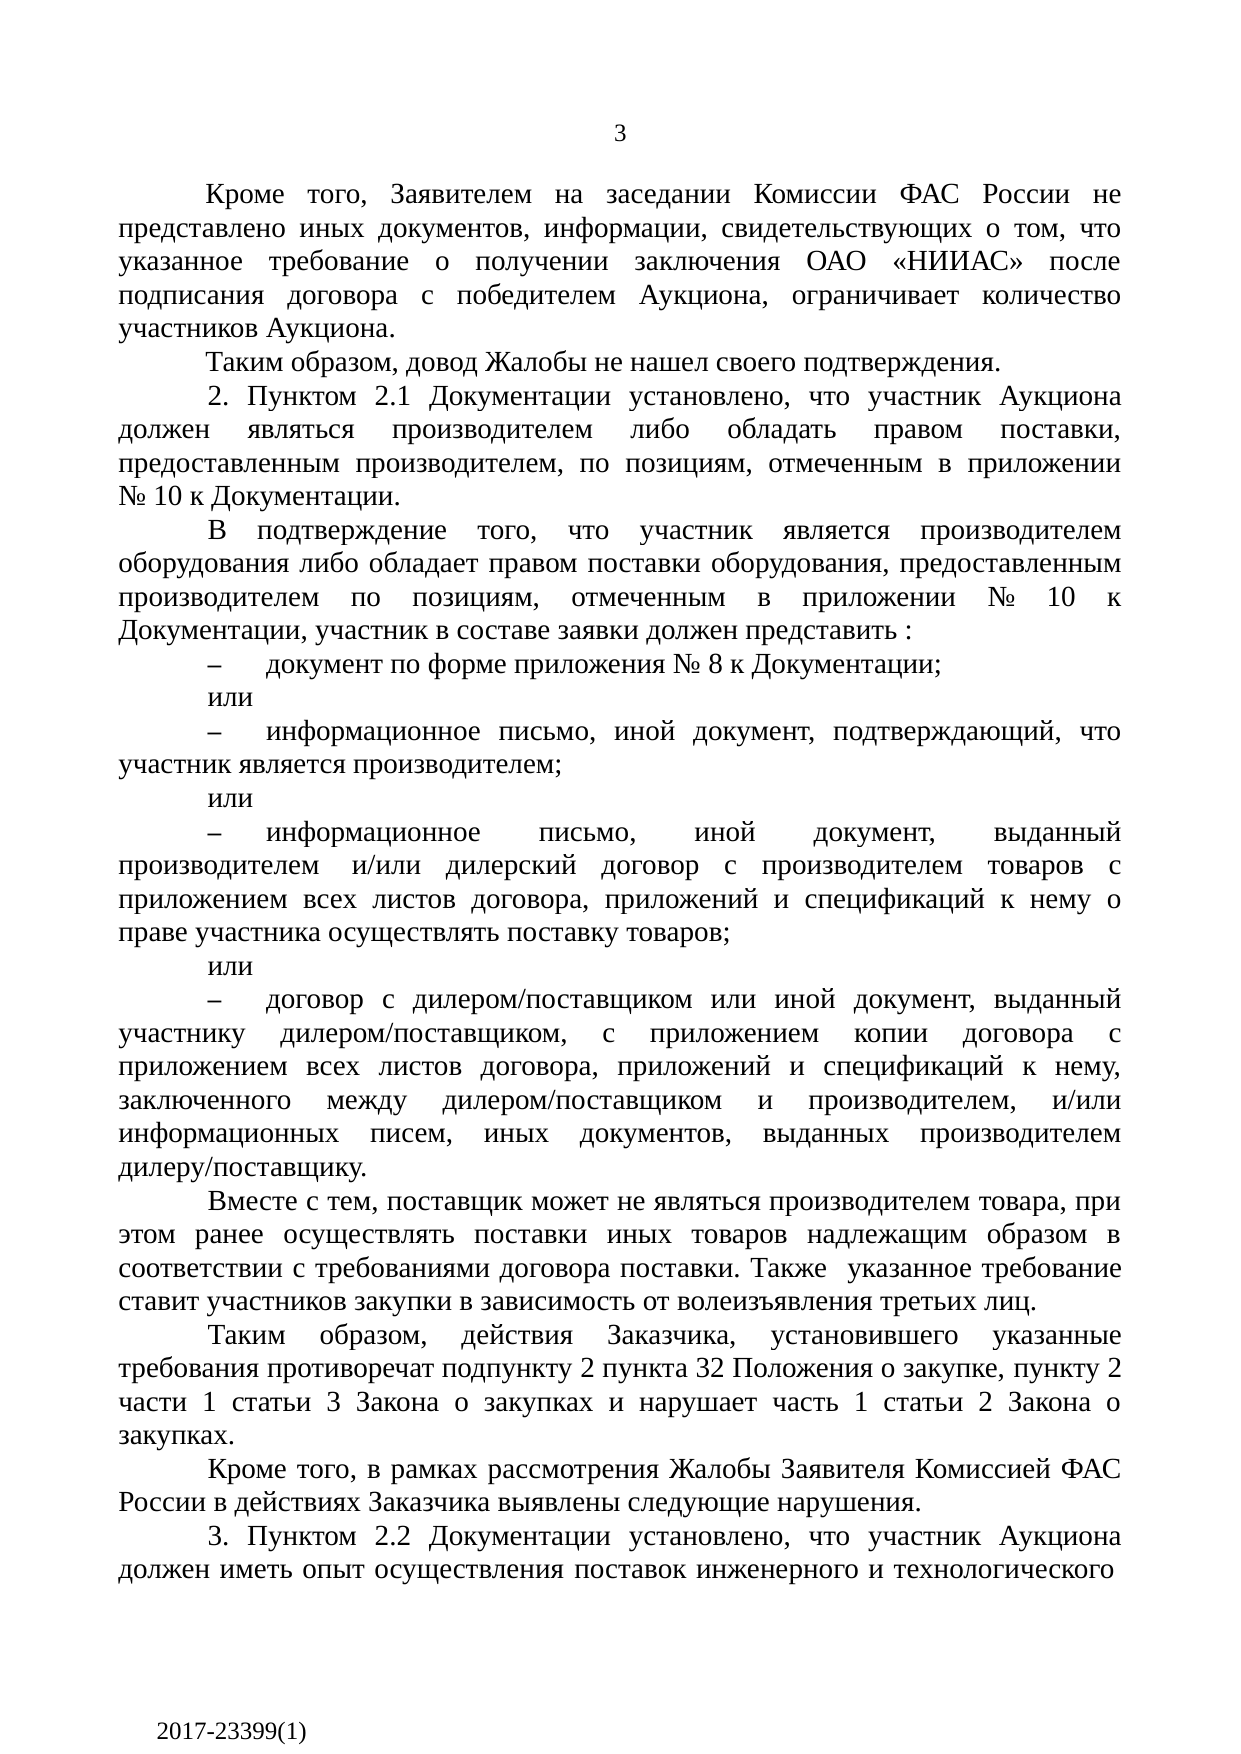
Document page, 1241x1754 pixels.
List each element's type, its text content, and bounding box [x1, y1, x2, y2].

list договор с дилером/поставщиком или иной документ, выданный участнику дилером/поставщиком, с приложением копии договора с приложением всех листов договора, приложений и спецификаций к нему, заключенного между дилером/поставщиком и производителем, и/или информационных писем, иных документов, выданных производителем дилеру/поставщику. [118, 981, 1122, 1183]
text Вместе с тем, поставщик может не являться производителем товара, при этом ранее осуществлять поставки иных товаров надлежащим образом в соответствии с требованиями договора поставки. Также указанное требование ставит участников закупки в зависимость от волеизъявления третьих лиц. [118, 1183, 1122, 1317]
text или [118, 679, 1122, 713]
text 2. Пунктом 2.1 Документации установлено, что участник Аукциона должен являться производителем либо обладать правом поставки, предоставленным производителем, по позициям, отмеченным в приложении № 10 к Документации. [118, 378, 1122, 512]
text Кроме того, Заявителем на заседании Комиссии ФАС России не представлено иных документов, информации, свидетельствующих о том, что указанное требование о получении заключения ОАО «НИИАС» после подписания договора с победителем Аукциона, ограничивает количество участников Аукциона. [118, 176, 1122, 344]
text или [118, 780, 1122, 814]
text Кроме того, в рамках рассмотрения Жалобы Заявителя Комиссией ФАС России в действиях Заказчика выявлены следующие нарушения. [118, 1451, 1122, 1518]
text Таким образом, действия Заказчика, установившего указанные требования противоречат подпункту 2 пункта 32 Положения о закупке, пункту 2 части 1 статьи 3 Закона о закупках и нарушает часть 1 статьи 2 Закона о закупках. [118, 1317, 1122, 1451]
list информационное письмо, иной документ, выданный производителем и/или дилерский договор с производителем товаров с приложением всех листов договора, приложений и спецификаций к нему о праве участника осуществлять поставку товаров; [118, 814, 1122, 948]
list документ по форме приложения № 8 к Документации; [118, 646, 1122, 679]
text Таким образом, довод Жалобы не нашел своего подтверждения. [118, 344, 1122, 378]
text В подтверждение того, что участник является производителем оборудования либо обладает правом поставки оборудования, предоставленным производителем по позициям, отмеченным в приложении № 10 к Документации, участник в составе заявки должен представить : [118, 512, 1122, 646]
text или [118, 948, 1122, 981]
text 3. Пунктом 2.2 Документации установлено, что участник Аукциона должен иметь опыт осуществления поставок инженерного и технологического [118, 1518, 1122, 1585]
list информационное письмо, иной документ, подтверждающий, что участник является производителем; [118, 713, 1122, 780]
